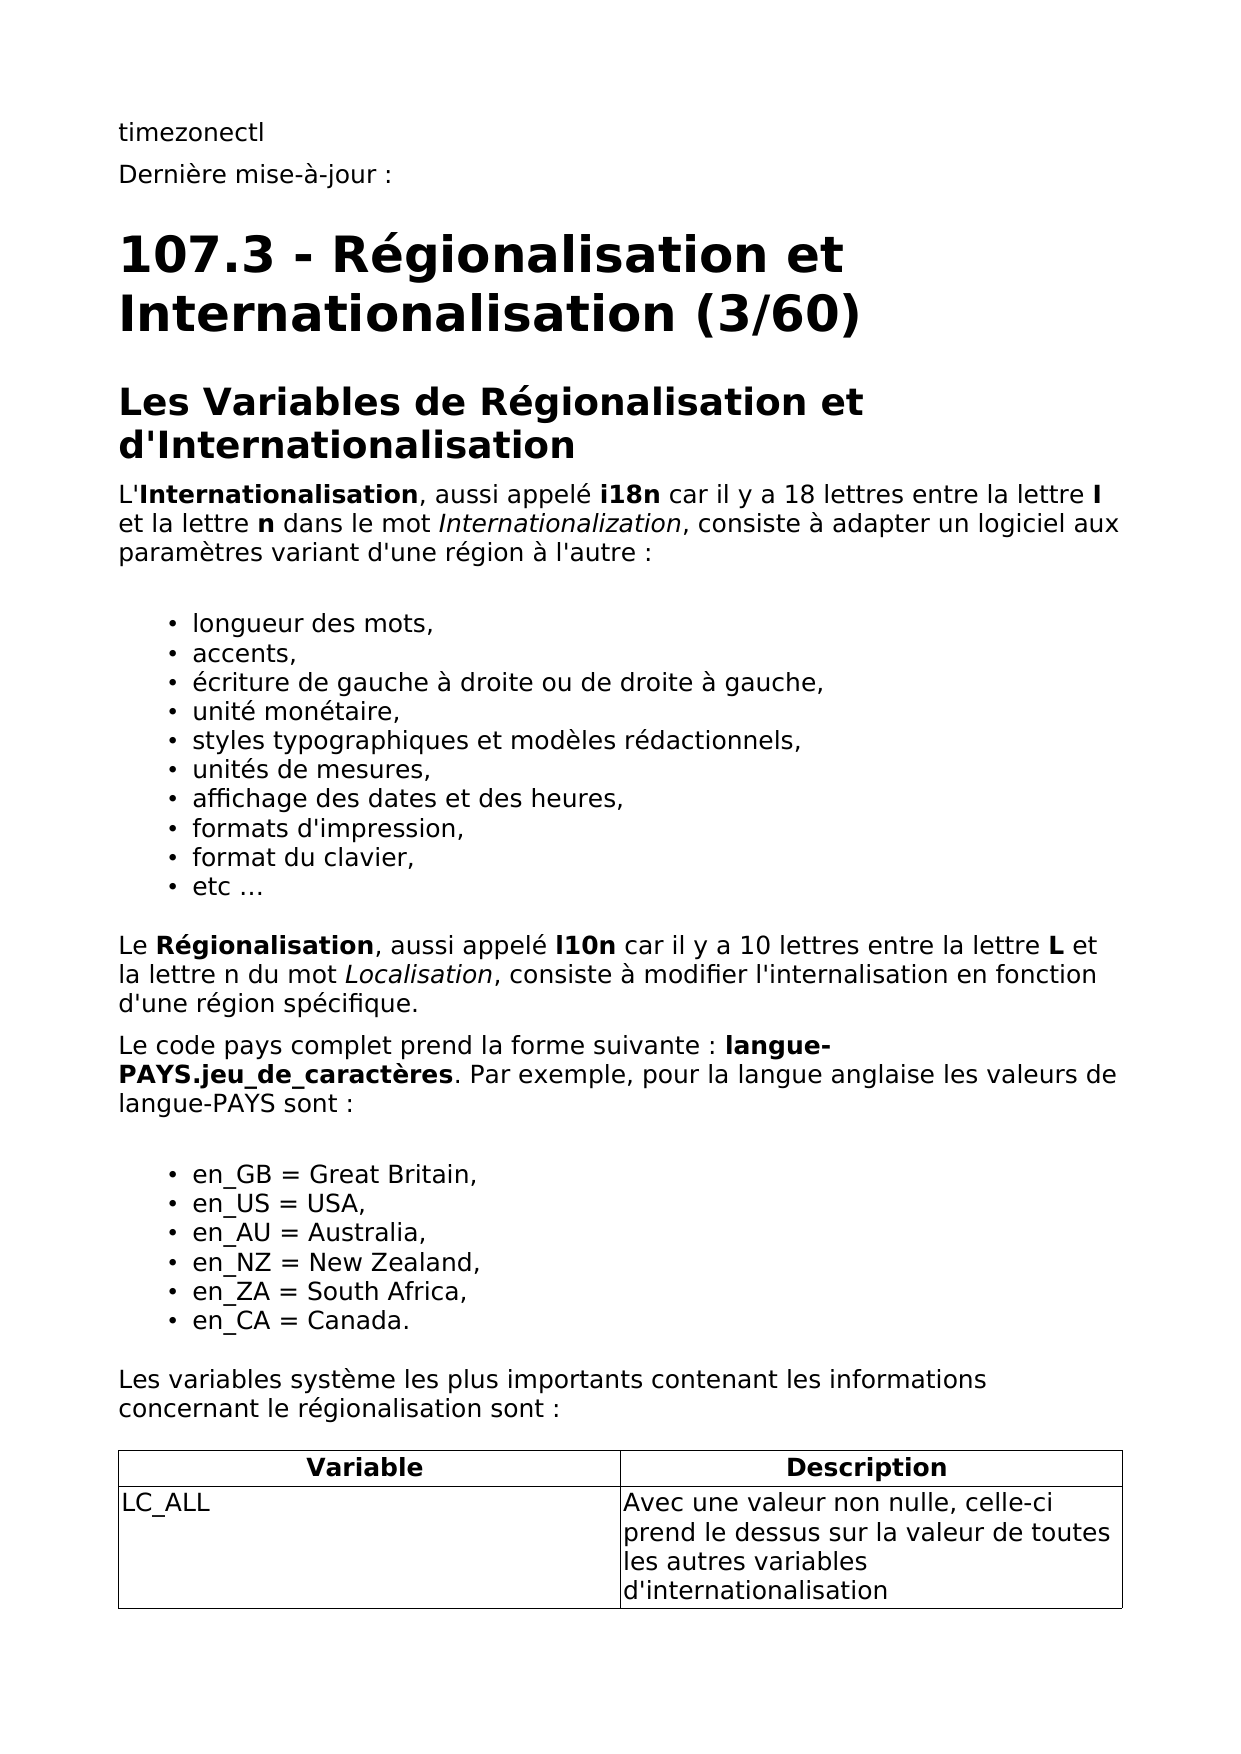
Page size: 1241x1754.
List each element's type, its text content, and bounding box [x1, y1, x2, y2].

table_header Description [621, 1451, 1122, 1486]
table_cell LC_ALL [119, 1487, 620, 1608]
list styles typographiques et modèles rédactionnels, [177, 726, 1122, 756]
list accents, [177, 639, 1122, 668]
list unités de mesures, [177, 756, 1122, 785]
list unité monétaire, [177, 697, 1122, 726]
subtitle 107.3 - Régionalisation et Internationalisation (3/60) [118, 226, 1122, 343]
list en_ZA = South Africa, [177, 1277, 1122, 1306]
text Les variables système les plus importants contenant les informations concernant le régionalisation sont : [118, 1365, 1122, 1423]
list formats d'impression, [177, 814, 1122, 843]
list en_AU = Australia, [177, 1219, 1122, 1248]
list en_NZ = New Zealand, [177, 1248, 1122, 1277]
table_header Variable [119, 1451, 620, 1486]
list etc … [177, 872, 1122, 901]
list format du clavier, [177, 843, 1122, 872]
subtitle Les Variables de Régionalisation et d'Internationalisation [118, 380, 1122, 468]
text Le Régionalisation, aussi appelé l10n car il y a 10 lettres entre la lettre L et la lettre n du mot Localisation, consiste à modifier l'internalisation en fonction d'une région spécifique. [118, 931, 1122, 1018]
list écriture de gauche à droite ou de droite à gauche, [177, 668, 1122, 697]
list en_US = USA, [177, 1189, 1122, 1219]
list en_GB = Great Britain, [177, 1160, 1122, 1189]
text L'Internationalisation, aussi appelé i18n car il y a 18 lettres entre la lettre I et la lettre n dans le mot Internationalization, consiste à adapter un logiciel aux paramètres variant d'une région à l'autre : [118, 480, 1122, 568]
list en_CA = Canada. [177, 1306, 1122, 1335]
text Le code pays complet prend la forme suivante : langue-PAYS.jeu_de_caractères. Par exemple, pour la langue anglaise les valeurs de langue-PAYS sont : [118, 1031, 1122, 1118]
list longueur des mots, [177, 610, 1122, 639]
table_cell Avec une valeur non nulle, celle-ci prend le dessus sur la valeur de toutes les autres variables d'internationalisation [621, 1487, 1122, 1608]
text timezonectl [118, 118, 1122, 147]
text Dernière mise-à-jour : [118, 160, 1122, 189]
list affichage des dates et des heures, [177, 785, 1122, 814]
